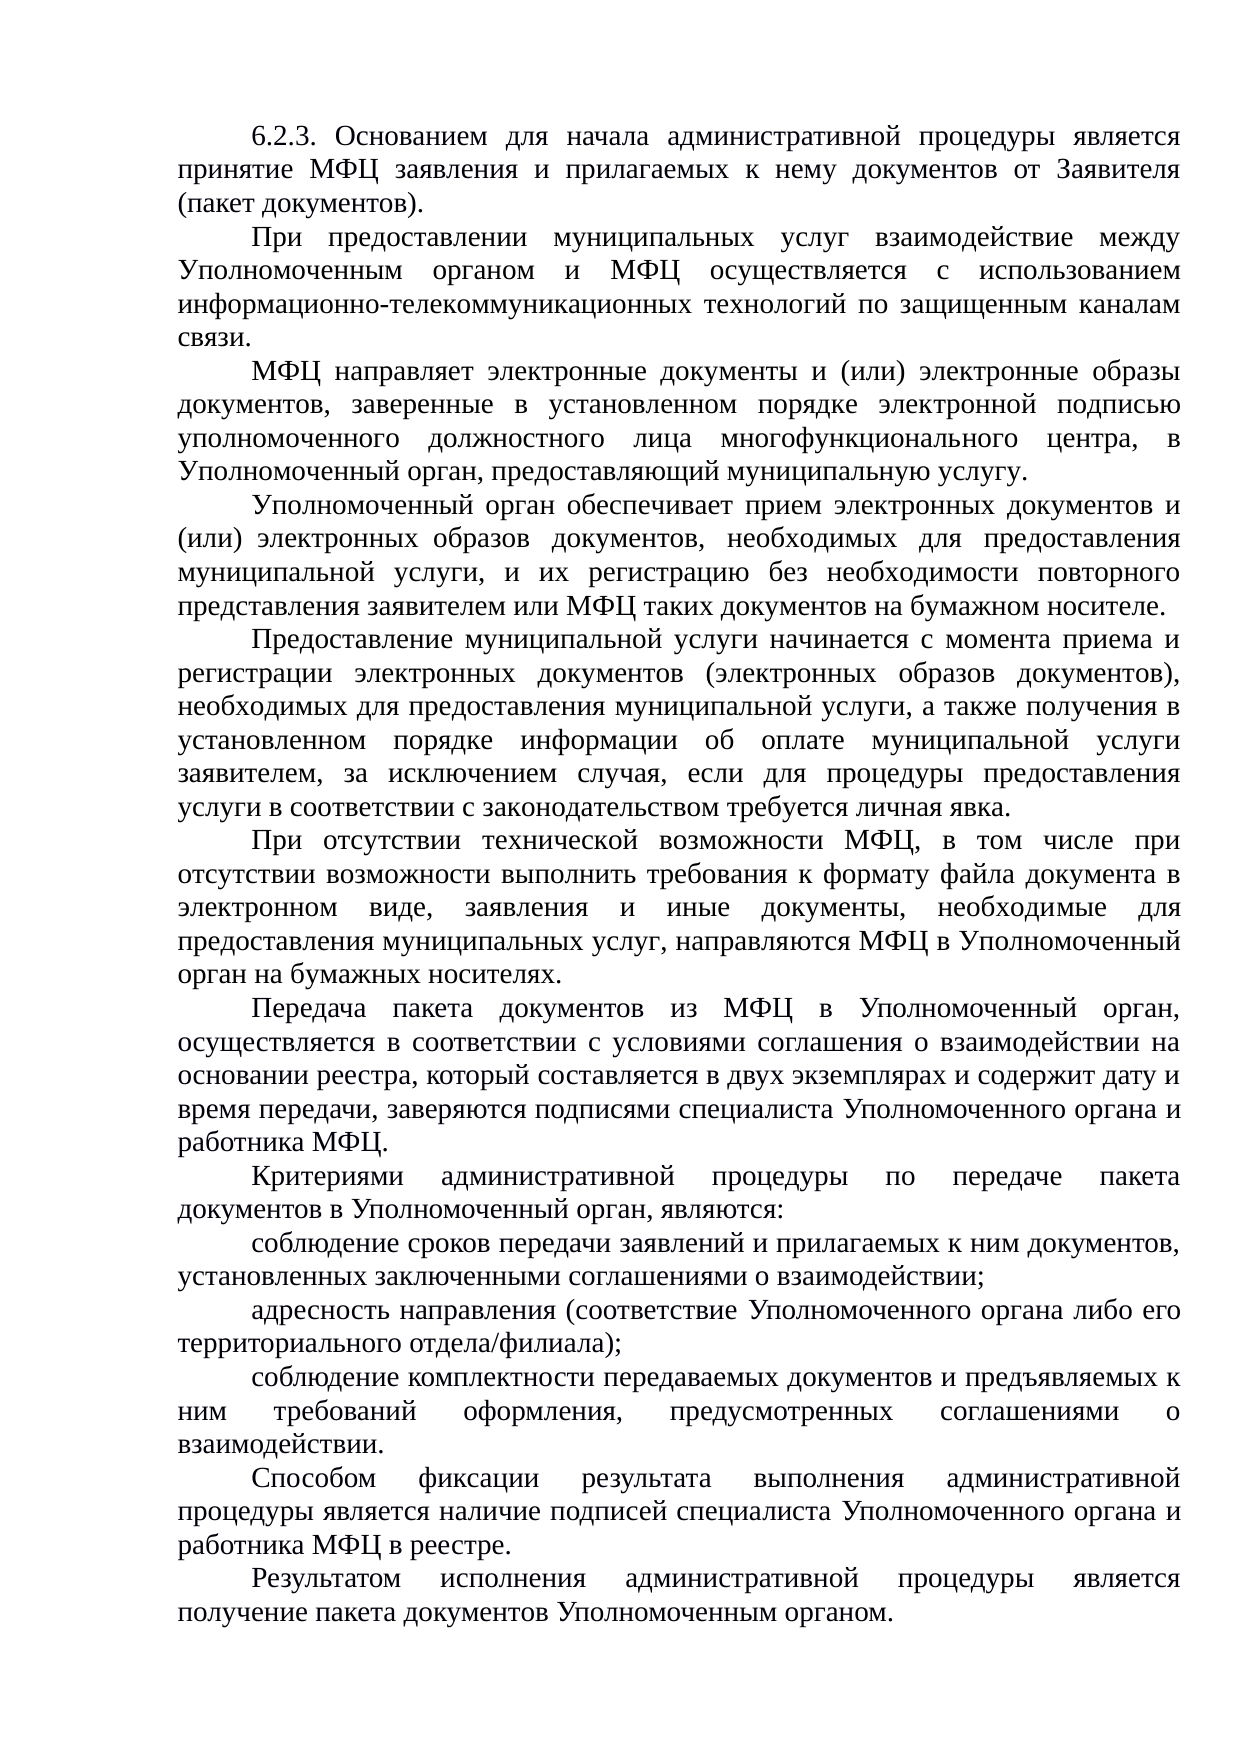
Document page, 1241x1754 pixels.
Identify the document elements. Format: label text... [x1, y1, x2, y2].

text Результатом исполнения административной процедуры является получение пакета документов Уполномоченным органом. [177, 1560, 1181, 1627]
text 6.2.3. Основанием для начала административной процедуры является принятие МФЦ заявления и прилагаемых к нему документов от Заявителя (пакет документов). [177, 118, 1181, 219]
text Передача пакета документов из МФЦ в Уполномоченный орган, осуществляется в соответствии с условиями соглашения о взаимодействии на основании реестра, который составляется в двух экземплярах и содержит дату и время передачи, заверяются подписями специалиста Уполномоченного органа и работника МФЦ. [177, 990, 1181, 1158]
text муниципальной услуги, и их регистрацию без необходимости повторного представления заявителем или МФЦ таких документов на бумажном носителе. [177, 554, 1181, 621]
text Критериями административной процедуры по передаче пакета документов в Уполномоченный орган, являются: [177, 1158, 1181, 1225]
text адресность направления (соответствие Уполномоченного органа либо его территориального отдела/филиала); [177, 1292, 1181, 1359]
text соблюдение сроков передачи заявлений и прилагаемых к ним документов, установленных заключенными соглашениями о взаимодействии; [177, 1225, 1181, 1292]
text При предоставлении муниципальных услуг взаимодействие между Уполномоченным органом и МФЦ осуществляется с использованием информационно-телекоммуникационных технологий по защищенным каналам связи. [177, 219, 1181, 353]
text МФЦ направляет электронные документы и (или) электронные образы документов, заверенные в установленном порядке элек­тронной подписью уполномоченного должностного лица многофункциональ­ного центра, в Уполномоченный орган, предоставляющий муниципальную услугу. [177, 353, 1181, 487]
text Предоставление муниципальной услуги начинается с момента приема и регистрации электронных документов (электронных образов документов), необходимых для предоставления муниципальной услуги, а также получения в установленном порядке информации об оплате муниципальной услуги заявителем, за исключением случая, если для процедуры предоставления услуги в соответствии с законодательством требуется личная явка. [177, 621, 1181, 822]
text соблюдение комплектности передаваемых документов и предъявляемых к ним требований оформления, предусмотренных соглашениями о взаимодействии. [177, 1359, 1181, 1460]
text При отсутствии технической возможности МФЦ, в том числе при отсутствии возможности выполнить требования к формату файла документа в электронном виде, заявления и иные документы, необходи­мые для предоставления муниципальных услуг, направля­ются МФЦ в Уполномоченный орган на бумажных носителях. [177, 822, 1181, 990]
text Способом фиксации результата выполнения административной процедуры является наличие подписей специалиста Уполномоченного органа и работника МФЦ в реестре. [177, 1460, 1181, 1560]
text Уполномоченный орган обеспечивает прием электронных документов и (или) электронных образов документов, необходимых для предоставления [177, 487, 1181, 554]
